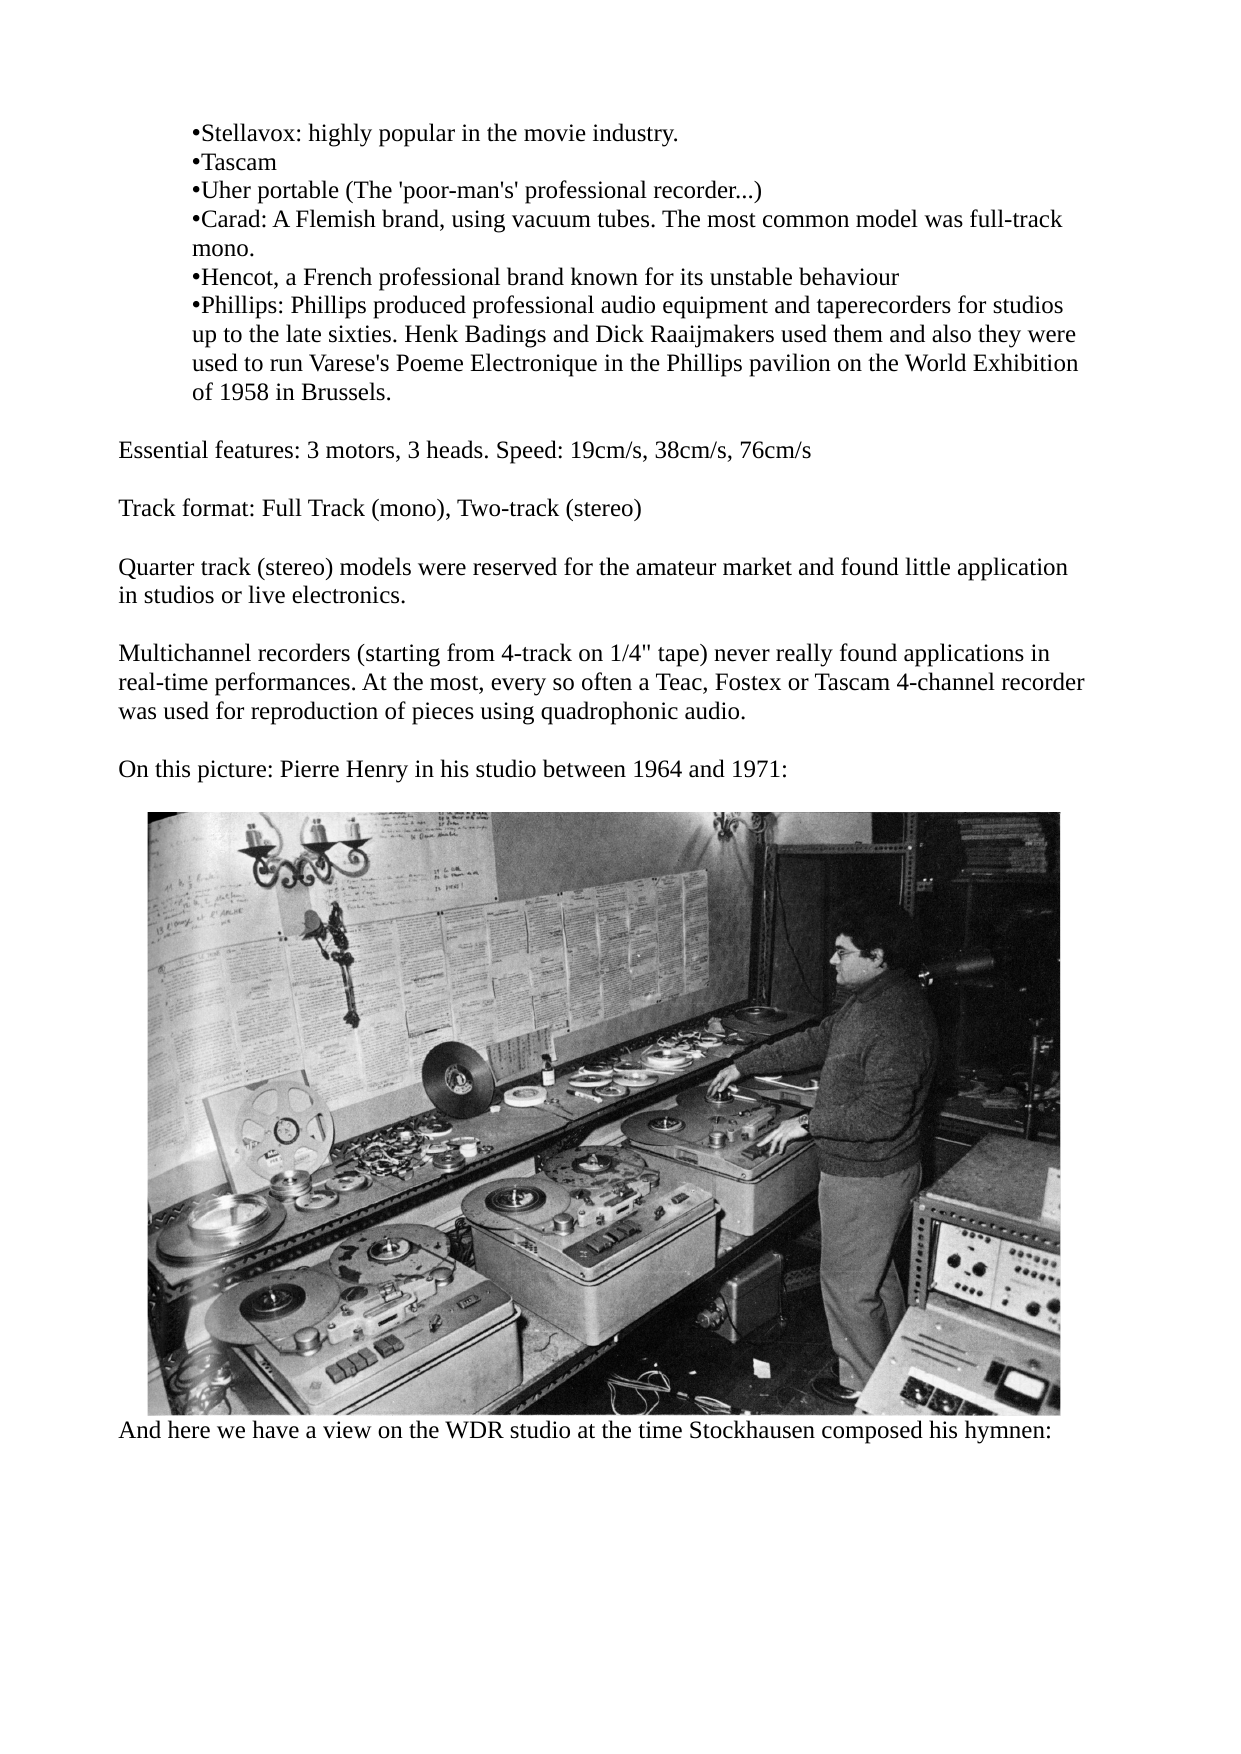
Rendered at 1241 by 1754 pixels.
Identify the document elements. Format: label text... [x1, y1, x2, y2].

text Quarter track (stereo) models were reserved for the amateur market and found little application in studios or live electronics. [118, 552, 1093, 609]
list Stellavox: highly popular in the movie industry. [118, 118, 1090, 147]
list Tascam [118, 147, 1090, 176]
list Phillips: Phillips produced professional audio equipment and taperecorders for studios up to the late sixties. Henk Badings and Dick Raaijmakers used them and also they were used to run Varese's Poeme Electronique in the Phillips pavilion on the World Exhibition of 1958 in Brussels. [118, 291, 1090, 406]
list Uher portable (The 'poor-man's' professional recorder...) [118, 176, 1090, 204]
text Essential features: 3 motors, 3 heads. Speed: 19cm/s, 38cm/s, 76cm/s [118, 435, 1090, 464]
text And here we have a view on the WDR studio at the time Stockhausen composed his hymnen: [118, 812, 1088, 1444]
text Track format: Full Track (mono), Two-track (stereo) [118, 493, 1031, 522]
picture [147, 812, 1061, 1416]
text On this picture: Pierre Henry in his studio between 1964 and 1971: [118, 754, 1031, 783]
text Multichannel recorders (starting from 4-track on 1/4" tape) never really found applications in real-time performances. At the most, every so often a Teac, Fostex or Tascam 4-channel recorder was used for reproduction of pieces using quadrophonic audio. [118, 638, 1090, 725]
list Hencot, a French professional brand known for its unstable behaviour [118, 262, 1090, 291]
list Carad: A Flemish brand, using vacuum tubes. The most common model was full-track mono. [118, 204, 1090, 262]
